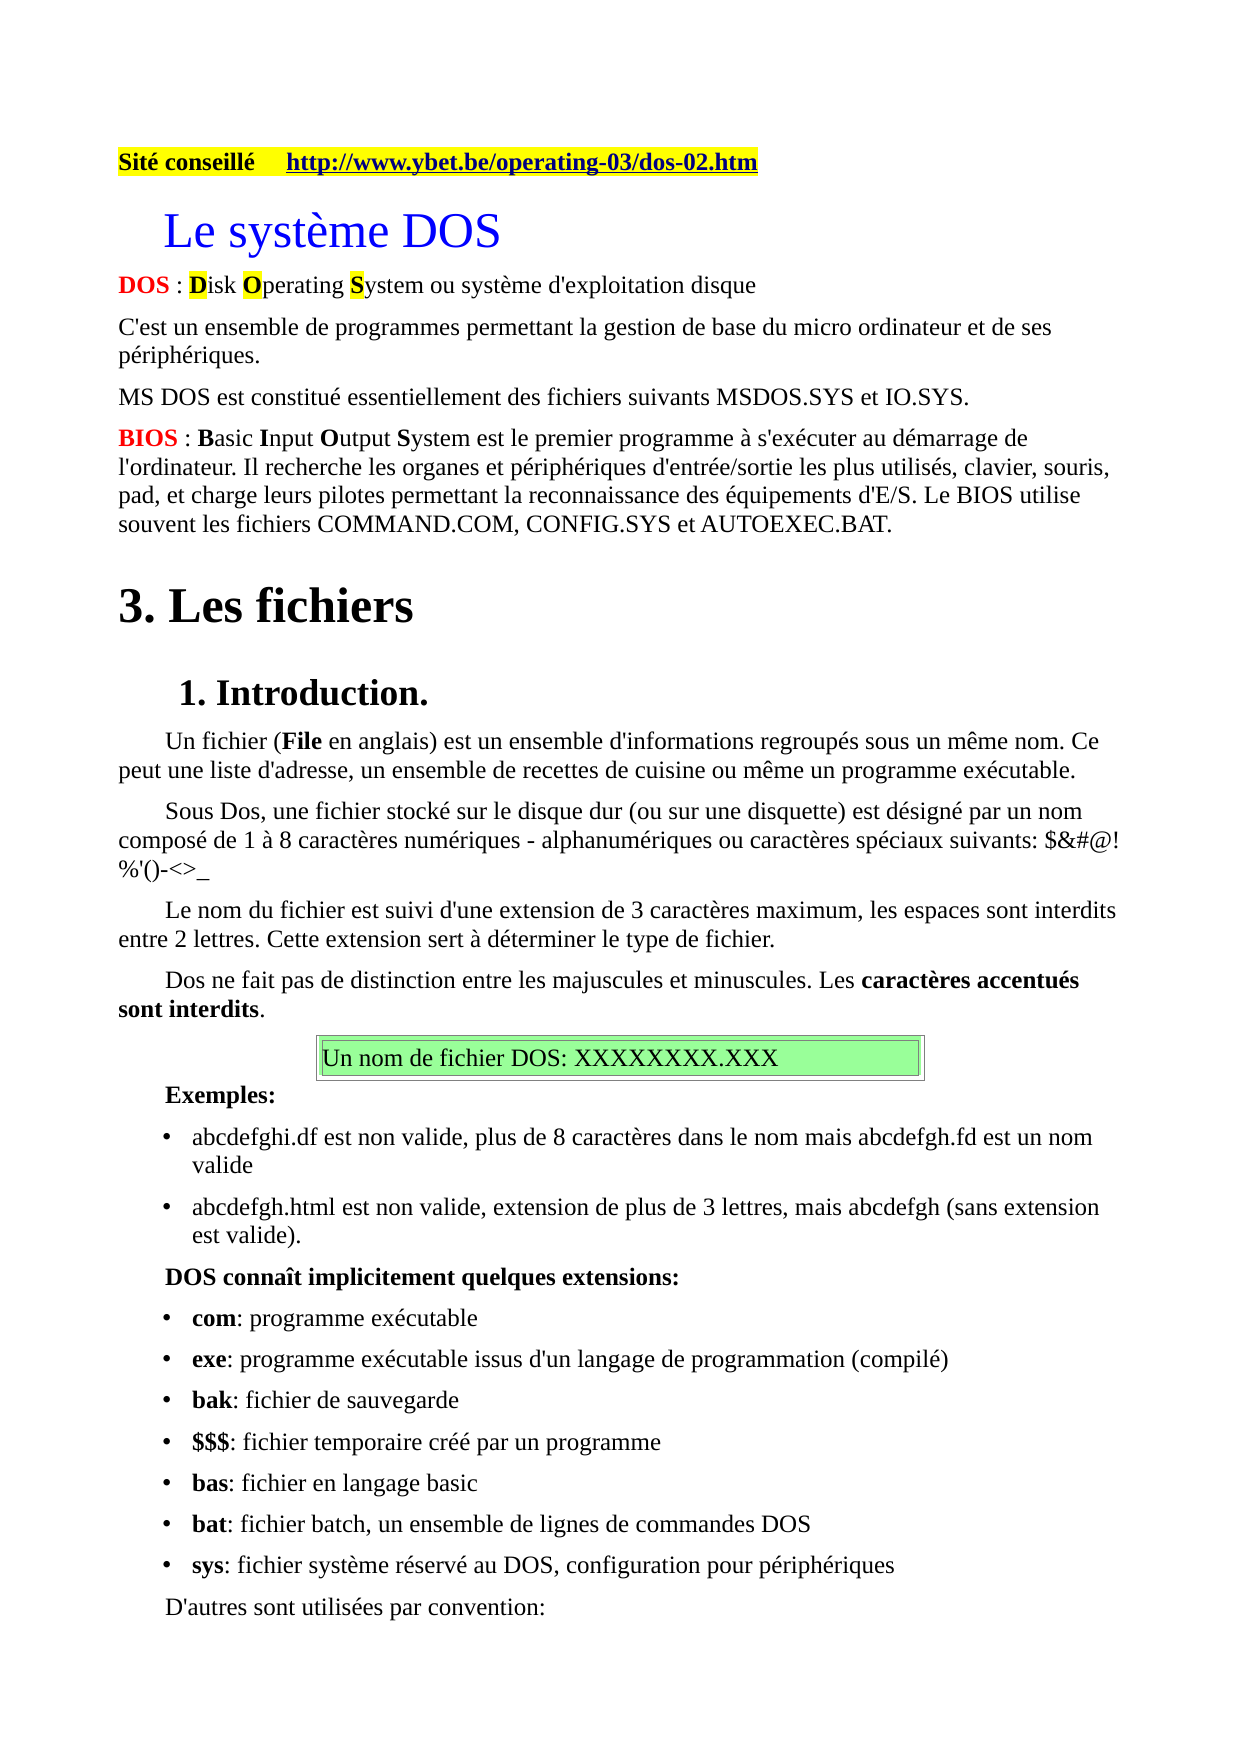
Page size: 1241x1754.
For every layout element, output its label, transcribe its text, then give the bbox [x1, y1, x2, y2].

text DOS : Disk Operating System ou système d'exploitation disque [118, 271, 1122, 299]
text Le nom du fichier est suivi d'une extension de 3 caractères maximum, les espaces sont interdits entre 2 lettres. Cette extension sert à déterminer le type de fichier. [118, 895, 1122, 952]
list abcdefghi.df est non valide, plus de 8 caractères dans le nom mais abcdefgh.fd est un nom valide [162, 1122, 1122, 1179]
text Exemples: [118, 1080, 1122, 1109]
text C'est un ensemble de programmes permettant la gestion de base du micro ordinateur et de ses périphériques. [118, 312, 1122, 369]
list sys: fichier système réservé au DOS, configuration pour périphériques [162, 1550, 1122, 1579]
list exe: programme exécutable issus d'un langage de programmation (compilé) [162, 1344, 1122, 1373]
list abcdefgh.html est non valide, extension de plus de 3 lettres, mais abcdefgh (sans extension est valide). [162, 1192, 1122, 1249]
text Sous Dos, une fichier stocké sur le disque dur (ou sur une disquette) est désigné par un nom composé de 1 à 8 caractères numériques - alphanumériques ou caractères spéciaux suivants: $&#@!%'()-<>_ [118, 796, 1122, 882]
subtitle Le système DOS [118, 201, 1122, 258]
list com: programme exécutable [162, 1303, 1122, 1332]
text BIOS : Basic Input Output System est le premier programme à s'exécuter au démarrage de l'ordinateur. Il recherche les organes et périphériques d'entrée/sortie les plus utilisés, clavier, souris, pad, et charge leurs pilotes permettant la reconnaissance des équipements d'E/S. Le BIOS utilise souvent les fichiers COMMAND.COM, CONFIG.SYS et AUTOEXEC.BAT. [118, 423, 1122, 538]
subtitle 3. Les fichiers [118, 576, 1122, 633]
text D'autres sont utilisées par convention: [118, 1592, 1122, 1620]
subtitle 1. Introduction. [118, 671, 1122, 714]
list bas: fichier en langage basic [162, 1468, 1122, 1497]
table_header Un nom de fichier DOS: XXXXXXXX.XXX [319, 1036, 921, 1075]
list bat: fichier batch, un ensemble de lignes de commandes DOS [162, 1509, 1122, 1538]
text DOS connaît implicitement quelques extensions: [118, 1262, 1122, 1290]
text Sité conseillé http://www.ybet.be/operating-03/dos-02.htm [118, 147, 1122, 176]
list $$$: fichier temporaire créé par un programme [162, 1427, 1122, 1455]
list bak: fichier de sauvegarde [162, 1385, 1122, 1414]
text Un fichier (File en anglais) est un ensemble d'informations regroupés sous un même nom. Ce peut une liste d'adresse, un ensemble de recettes de cuisine ou même un programme exécutable. [118, 726, 1122, 784]
text Dos ne fait pas de distinction entre les majuscules et minuscules. Les caractères accentués sont interdits. [118, 965, 1122, 1022]
text MS DOS est constitué essentiellement des fichiers suivants MSDOS.SYS et IO.SYS. [118, 382, 1122, 411]
